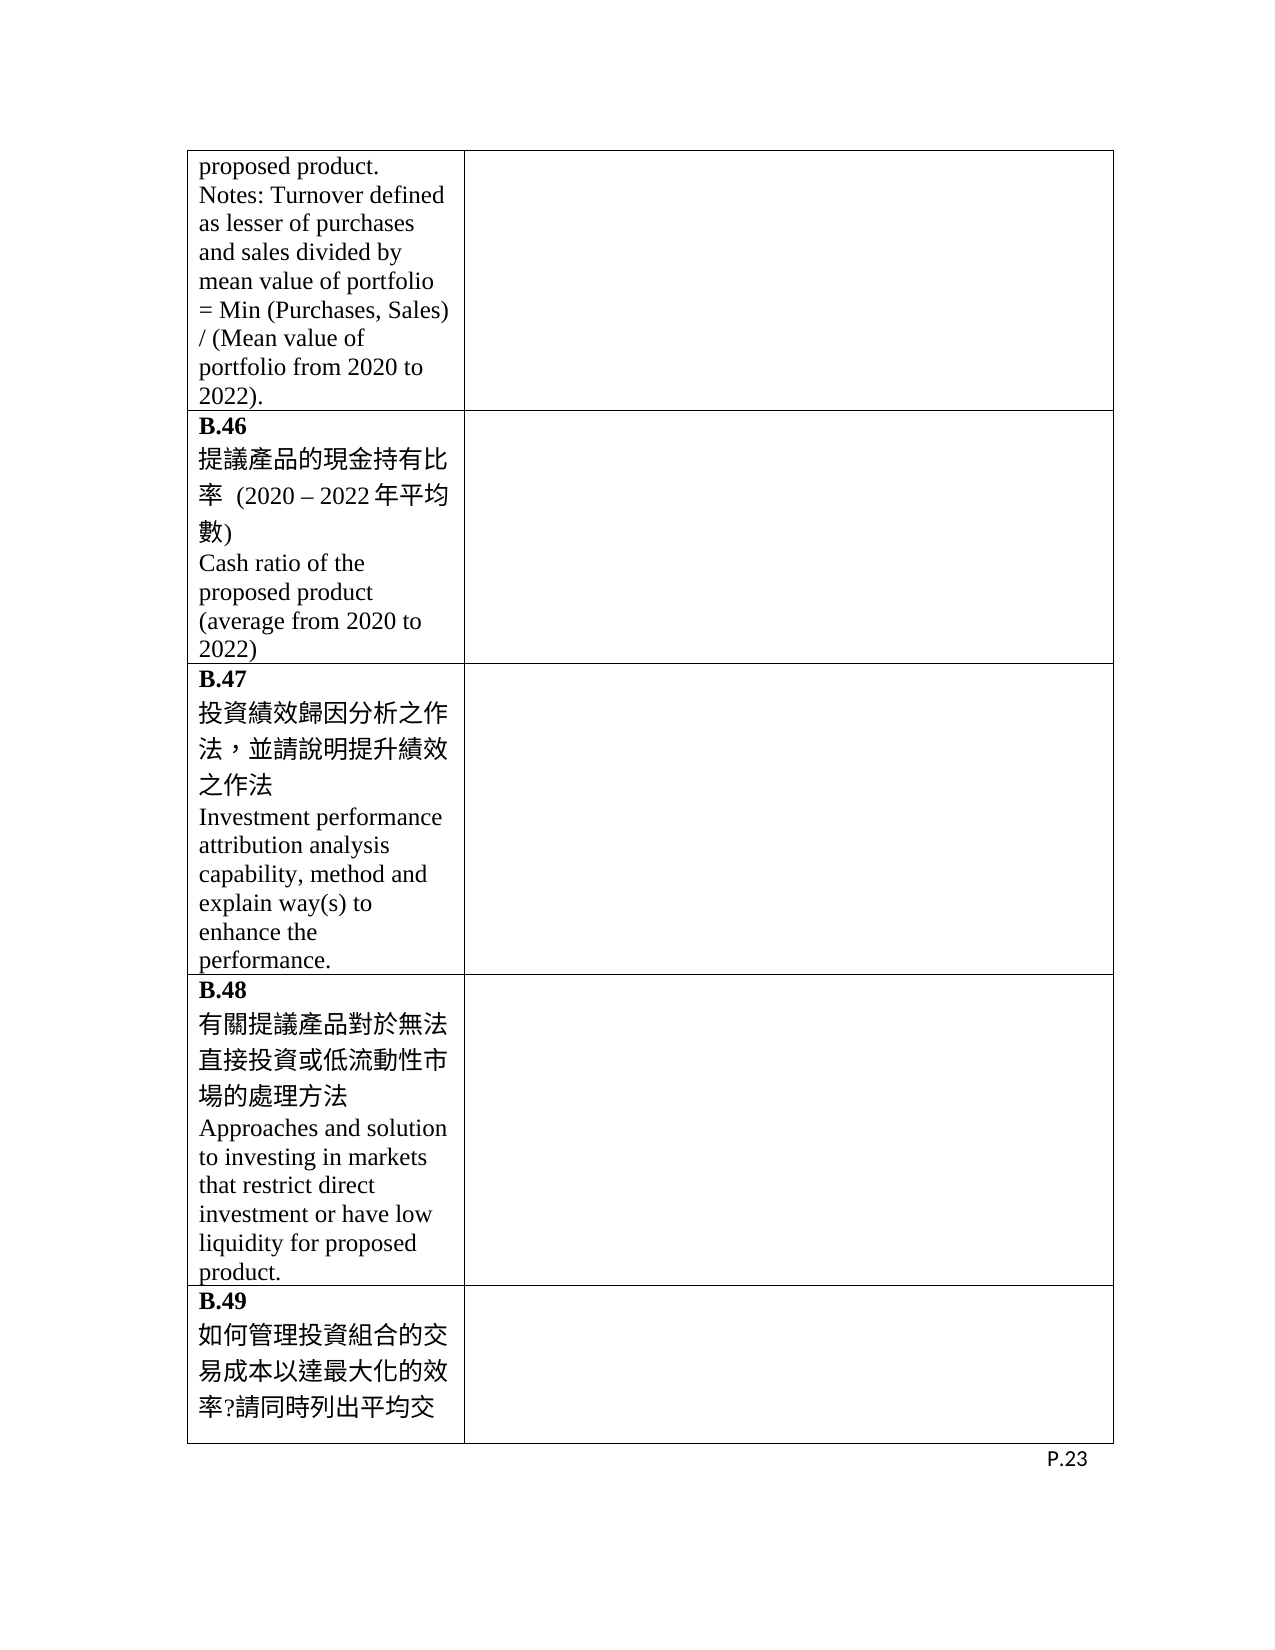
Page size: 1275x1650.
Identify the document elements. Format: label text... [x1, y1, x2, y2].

table_cell 投資績效歸因分析之作法，並請說明提升績效之作法 Investment performance attribution analysis capability, method and explain way(s) to enhance the performance. [188, 664, 464, 974]
table_cell 如何管理投資組合的交易成本以達最大化的效率?請同時列出平均交 [188, 1286, 464, 1443]
table_cell [465, 411, 1113, 663]
table_cell [465, 664, 1113, 974]
table_cell proposed product. Notes: Turnover defined as lesser of purchases and sales divided by mean value of portfolio = Min (Purchases, Sales) / (Mean value of portfolio from 2020 to 2022). [188, 151, 464, 410]
table_cell [465, 151, 1113, 410]
table_cell [465, 975, 1113, 1285]
table_cell [465, 1286, 1113, 1443]
table_cell 有關提議產品對於無法直接投資或低流動性市場的處理方法 Approaches and solution to investing in markets that restrict direct investment or have low liquidity for proposed product. [188, 975, 464, 1285]
table_cell 提議產品的現金持有比率 (2020 – 2022年平均數) Cash ratio of the proposed product (average from 2020 to 2022) [188, 411, 464, 663]
